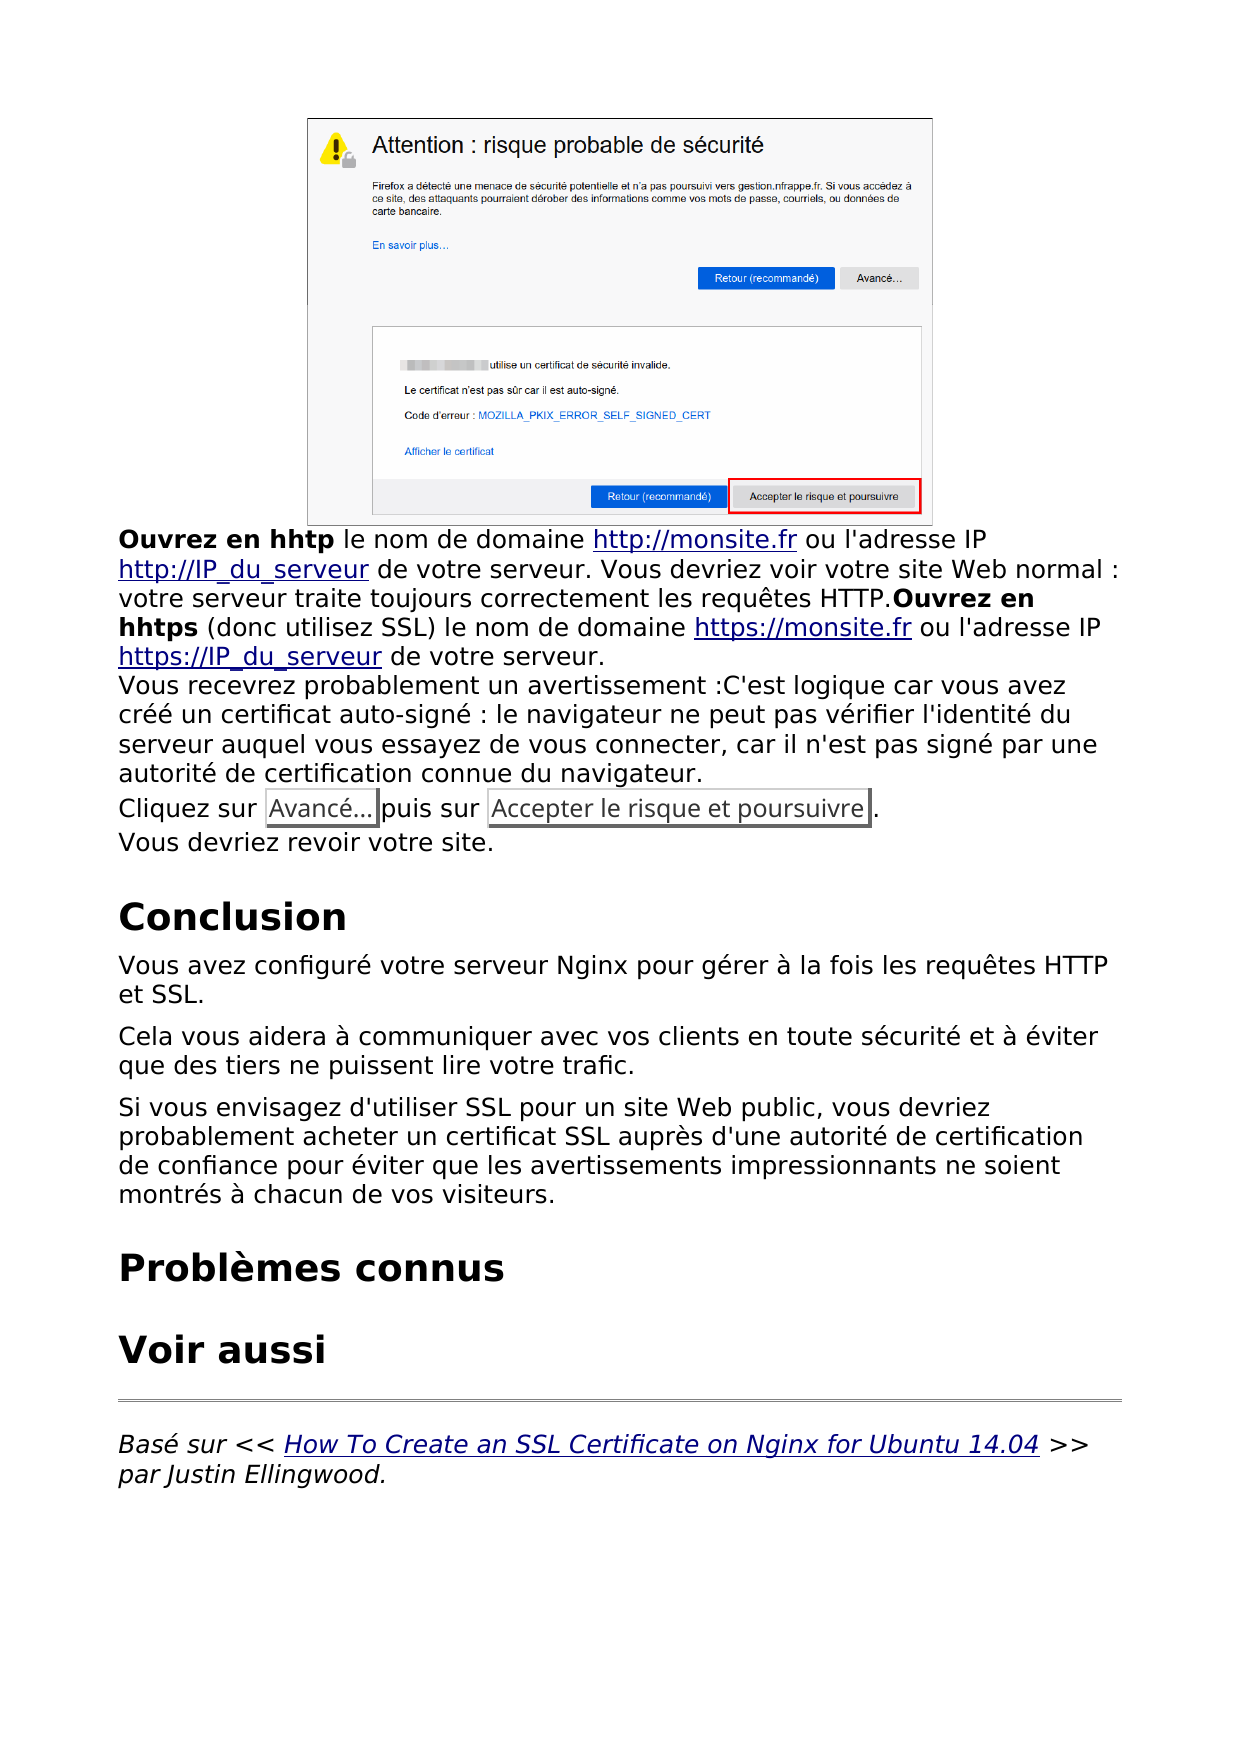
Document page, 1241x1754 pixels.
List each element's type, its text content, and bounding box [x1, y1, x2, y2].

text Ouvrez en hhtp le nom de domaine http://monsite.fr ou l'adresse IP http://IP_du_serveur de votre serveur. Vous devriez voir votre site Web normal : votre serveur traite toujours correctement les requêtes HTTP.Ouvrez en hhtps (donc utilisez SSL) le nom de domaine https://monsite.fr ou l'adresse IP https://IP_du_serveur de votre serveur. Vous recevrez probablement un avertissement :C'est logique car vous avez créé un certificat auto-signé : le navigateur ne peut pas vérifier l'identité du serveur auquel vous essayez de vous connecter, car il n'est pas signé par une autorité de certification connue du navigateur. Cliquez sur Avancé...puis sur Accepter le risque et poursuivre. Vous devriez revoir votre site. [118, 118, 1122, 858]
text Basé sur << How To Create an SSL Certificate on Nginx for Ubuntu 14.04 >> par Justin Ellingwood. [118, 1431, 1122, 1489]
picture [307, 118, 933, 526]
text Vous avez configuré votre serveur Nginx pour gérer à la fois les requêtes HTTP et SSL. [118, 951, 1122, 1009]
subtitle Voir aussi [118, 1328, 1122, 1372]
text Si vous envisagez d'utiliser SSL pour un site Web public, vous devriez probablement acheter un certificat SSL auprès d'une autorité de certification de confiance pour éviter que les avertissements impressionnants ne soient montrés à chacun de vos visiteurs. [118, 1093, 1122, 1209]
subtitle Conclusion [118, 895, 1122, 939]
subtitle Problèmes connus [118, 1247, 1122, 1291]
text Cela vous aidera à communiquer avec vos clients en toute sécurité et à éviter que des tiers ne puissent lire votre trafic. [118, 1022, 1122, 1080]
